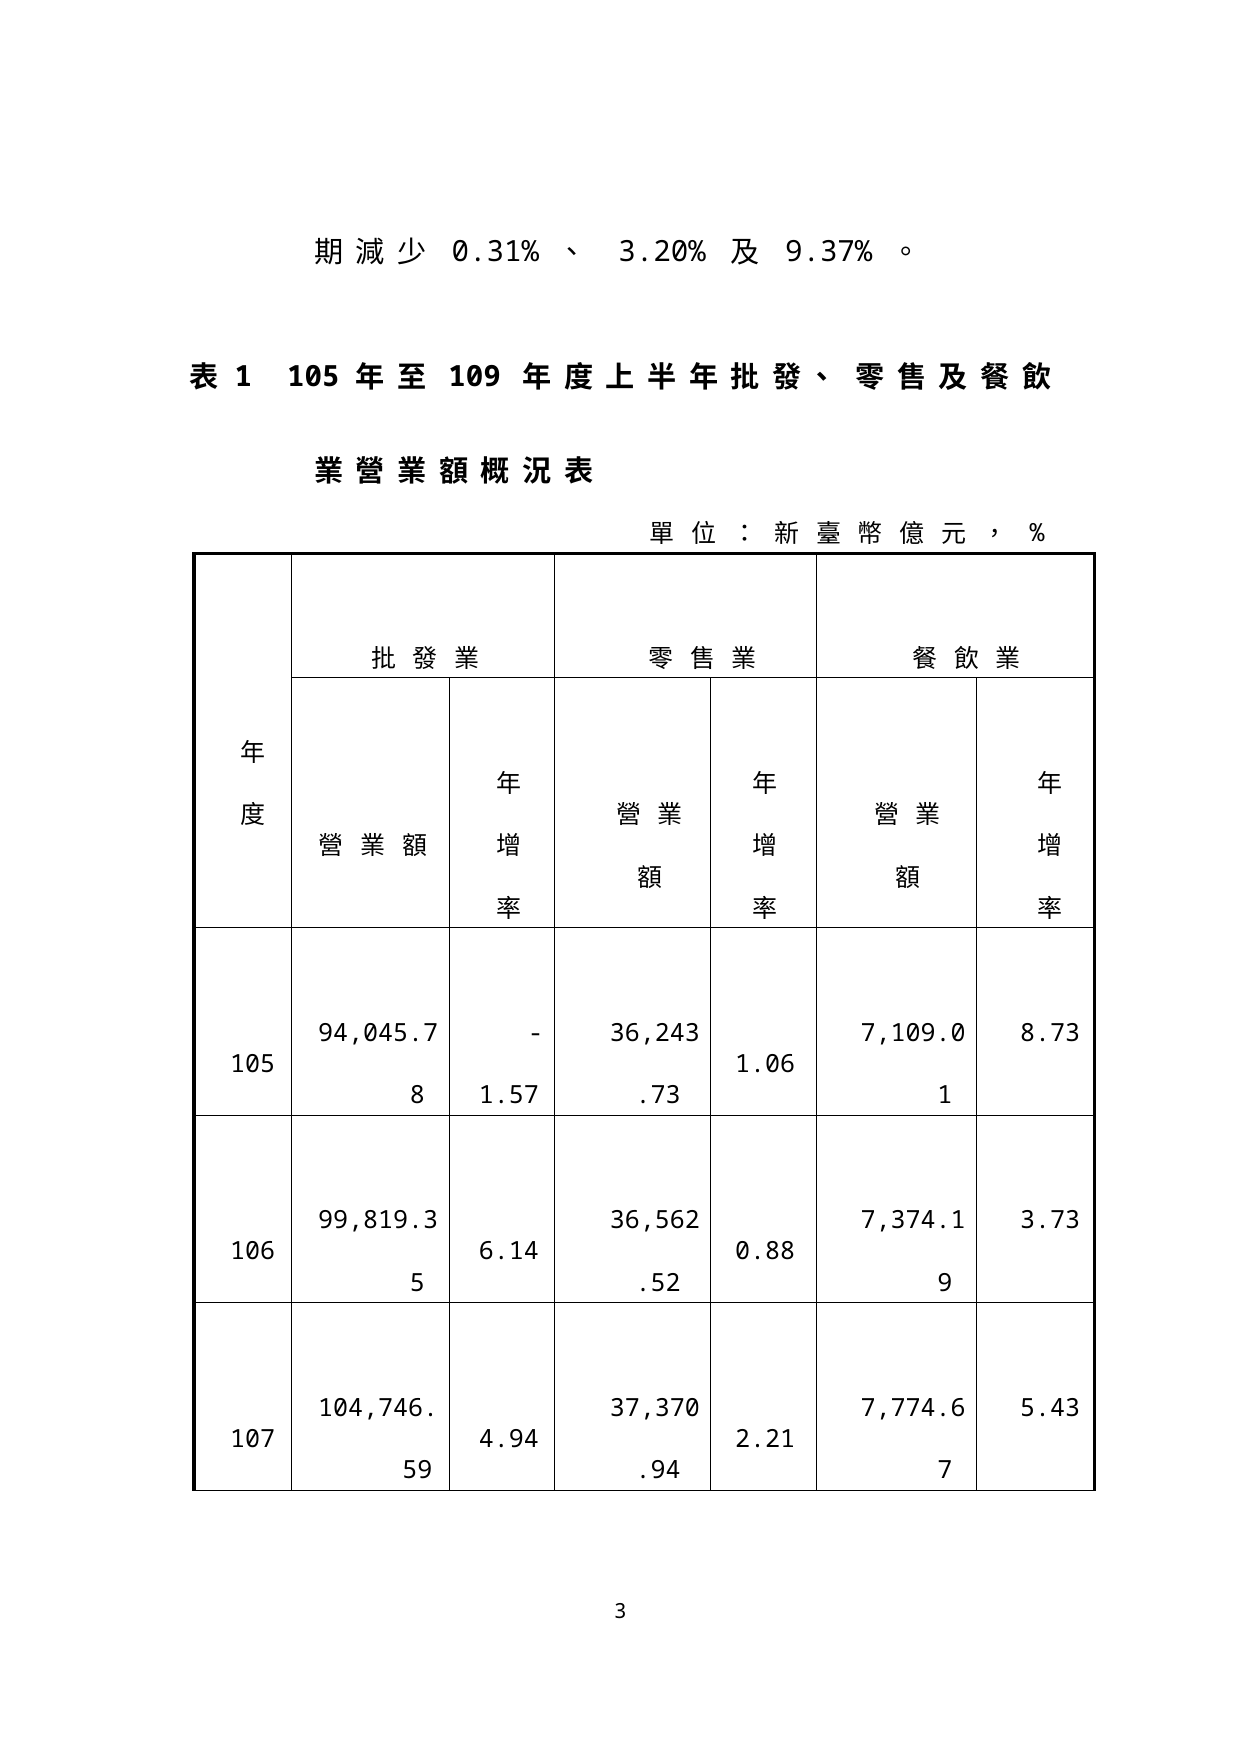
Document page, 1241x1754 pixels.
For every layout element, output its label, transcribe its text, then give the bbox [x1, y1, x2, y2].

text 單位：新臺幣億元，% [183, 490, 1058, 552]
table_cell 1.06 [711, 928, 816, 1115]
table_cell 94,045.78 [292, 928, 449, 1115]
table_header 年度 [196, 555, 291, 927]
table_cell 37,370.94 [555, 1303, 710, 1490]
table_cell 2.21 [711, 1303, 816, 1490]
table_cell 36,243.73 [555, 928, 710, 1115]
table_cell 年增率 [977, 678, 1093, 927]
text 表1 105年至109年度上半年批發、零售及餐飲業營業額概況表 [183, 302, 1058, 490]
table_cell 3.73 [977, 1116, 1093, 1302]
table_cell 7,374.19 [817, 1116, 976, 1302]
table_cell 99,819.35 [292, 1116, 449, 1302]
table_cell 7,774.67 [817, 1303, 976, 1490]
table_cell 年增率 [711, 678, 816, 927]
table_cell -1.57 [450, 928, 554, 1115]
table_cell 營業額 [817, 678, 976, 927]
table_cell 107 [196, 1303, 291, 1490]
table_cell 7,109.01 [817, 928, 976, 1115]
table_cell 0.88 [711, 1116, 816, 1302]
table_header 餐飲業 [817, 555, 1093, 677]
table_cell 8.73 [977, 928, 1093, 1115]
table_cell 5.43 [977, 1303, 1093, 1490]
table_cell 106 [196, 1116, 291, 1302]
table_cell 營業額 [555, 678, 710, 927]
table_cell 營業額 [292, 678, 449, 927]
table_cell 年增率 [450, 678, 554, 927]
table_cell 105 [196, 928, 291, 1115]
table_cell 4.94 [450, 1303, 554, 1490]
table_header 批發業 [292, 555, 554, 677]
table_cell 6.14 [450, 1116, 554, 1302]
table_cell 36,562.52 [555, 1116, 710, 1302]
table_cell 104,746.59 [292, 1303, 449, 1490]
table_header 零售業 [555, 555, 816, 677]
text 期減少0.31%、3.20%及9.37%。 [271, 177, 1058, 302]
